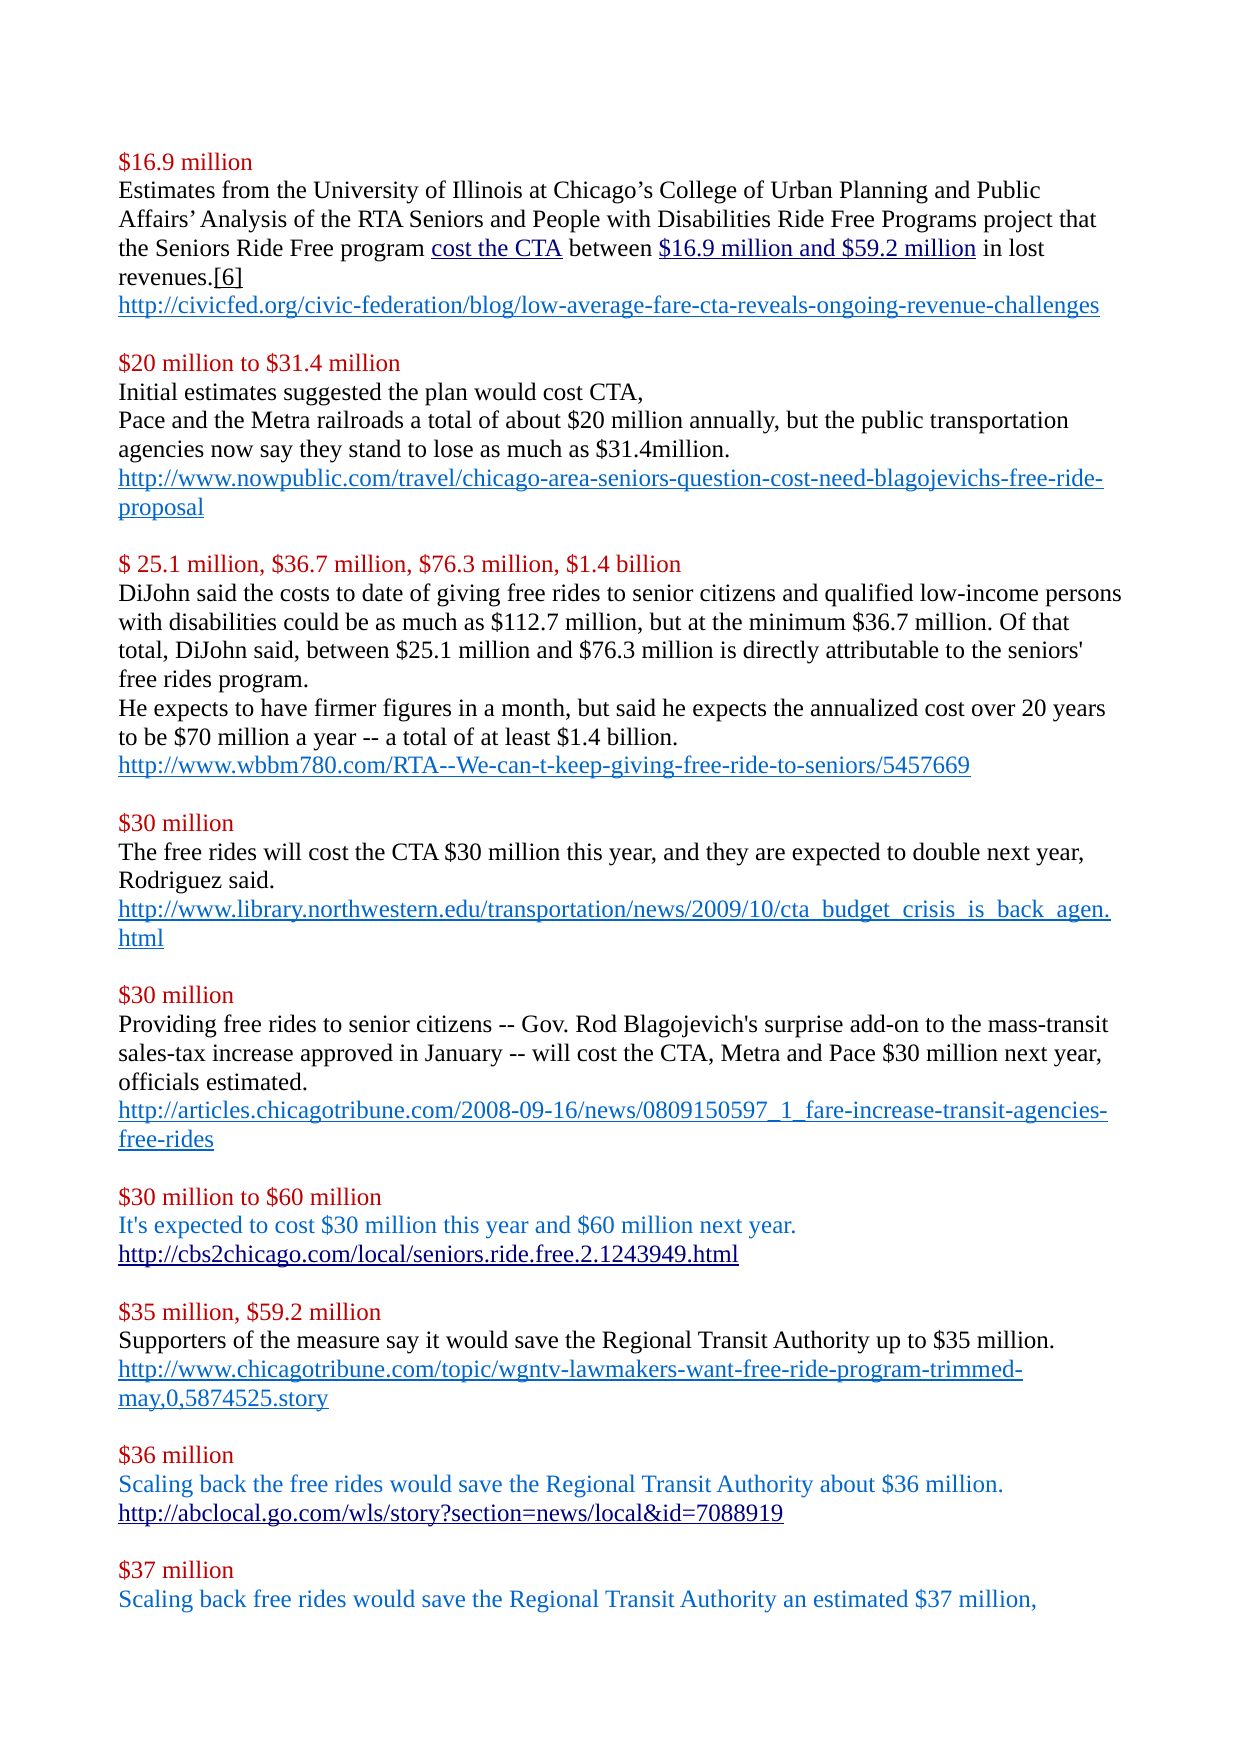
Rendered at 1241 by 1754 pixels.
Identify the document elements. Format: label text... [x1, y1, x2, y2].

text $36 million Scaling back the free rides would save the Regional Transit Authority about $36 million. http://abclocal.go.com/wls/story?section=news/local&id=7088919 [118, 1441, 1122, 1527]
text $30 million The free rides will cost the CTA $30 million this year, and they are expected to double next year, Rodriguez said. http://www.library.northwestern.edu/transportation/news/2009/10/cta_budget_crisis_is_back_agen.html [118, 808, 1122, 952]
text $16.9 million Estimates from the University of Illinois at Chicago’s College of Urban Planning and Public Affairs’ Analysis of the RTA Seniors and People with Disabilities Ride Free Programs project that the Seniors Ride Free program cost the CTA between $16.9 million and $59.2 million in lost revenues.[6] http://civicfed.org/civic-federation/blog/low-average-fare-cta-reveals-ongoing-revenue-challenges [118, 147, 1122, 319]
text $37 million Scaling back free rides would save the Regional Transit Authority an estimated $37 million, [118, 1556, 1122, 1613]
text $30 million to $60 million It's expected to cost $30 million this year and $60 million next year. http://cbs2chicago.com/local/seniors.ride.free.2.1243949.html [118, 1182, 1122, 1268]
text $ 25.1 million, $36.7 million, $76.3 million, $1.4 billion DiJohn said the costs to date of giving free rides to senior citizens and qualified low-income persons with disabilities could be as much as $112.7 million, but at the minimum $36.7 million. Of that total, DiJohn said, between $25.1 million and $76.3 million is directly attributable to the seniors' free rides program. He expects to have firmer figures in a month, but said he expects the annualized cost over 20 years to be $70 million a year -- a total of at least $1.4 billion. http://www.wbbm780.com/RTA--We-can-t-keep-giving-free-ride-to-seniors/5457669 [118, 549, 1122, 779]
text $20 million to $31.4 million Initial estimates suggested the plan would cost CTA, Pace and the Metra railroads a total of about $20 million annually, but the public transportation agencies now say they stand to lose as much as $31.4million. http://www.nowpublic.com/travel/chicago-area-seniors-question-cost-need-blagojevichs-free-ride-proposal [118, 348, 1122, 521]
text $30 million Providing free rides to senior citizens -- Gov. Rod Blagojevich's surprise add-on to the mass-transit sales-tax increase approved in January -- will cost the CTA, Metra and Pace $30 million next year, officials estimated. http://articles.chicagotribune.com/2008-09-16/news/0809150597_1_fare-increase-transit-agencies-free-rides [118, 981, 1122, 1153]
text $35 million, $59.2 million Supporters of the measure say it would save the Regional Transit Authority up to $35 million. http://www.chicagotribune.com/topic/wgntv-lawmakers-want-free-ride-program-trimmed-may,0,5874525.story [118, 1297, 1122, 1412]
